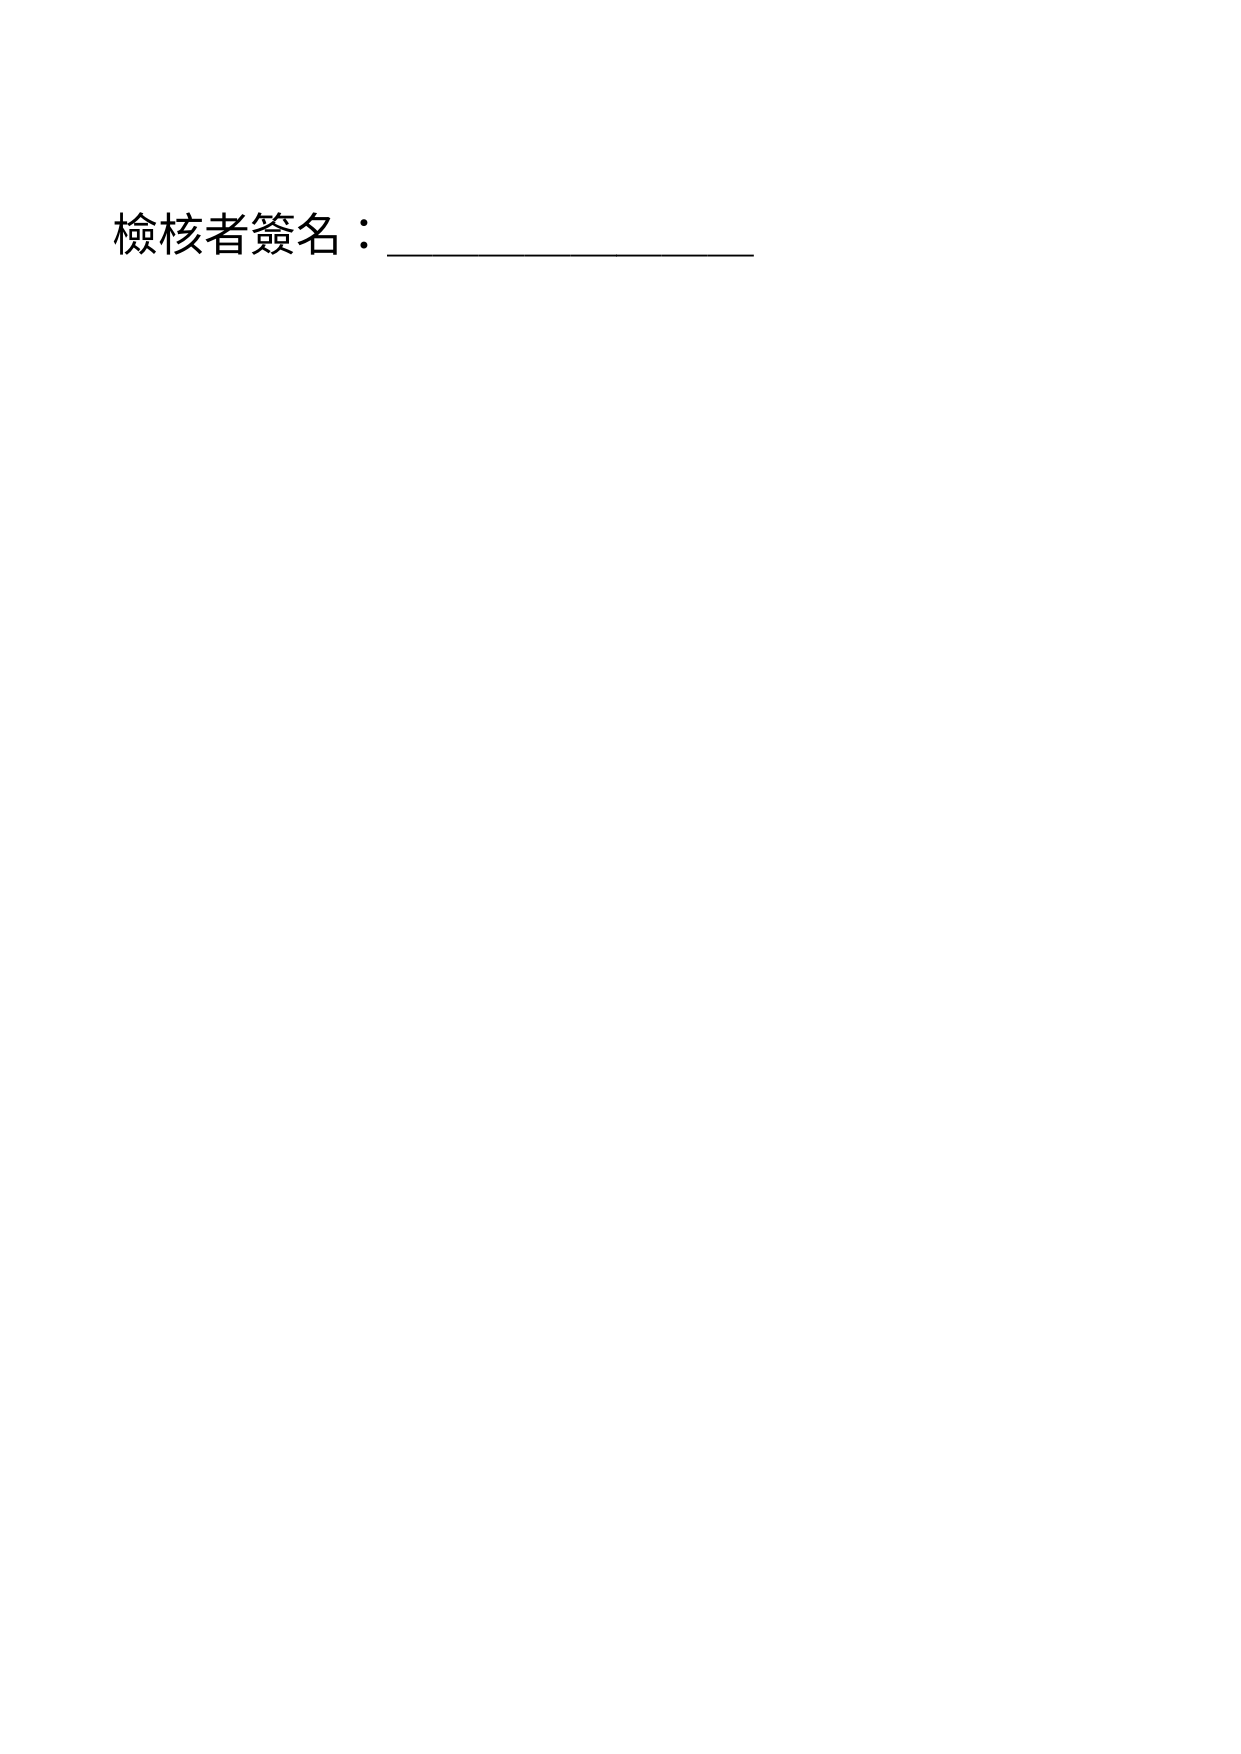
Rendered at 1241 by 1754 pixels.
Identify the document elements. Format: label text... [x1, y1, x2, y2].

text 檢核者簽名：＿＿＿＿＿＿＿＿ [112, 158, 1128, 283]
